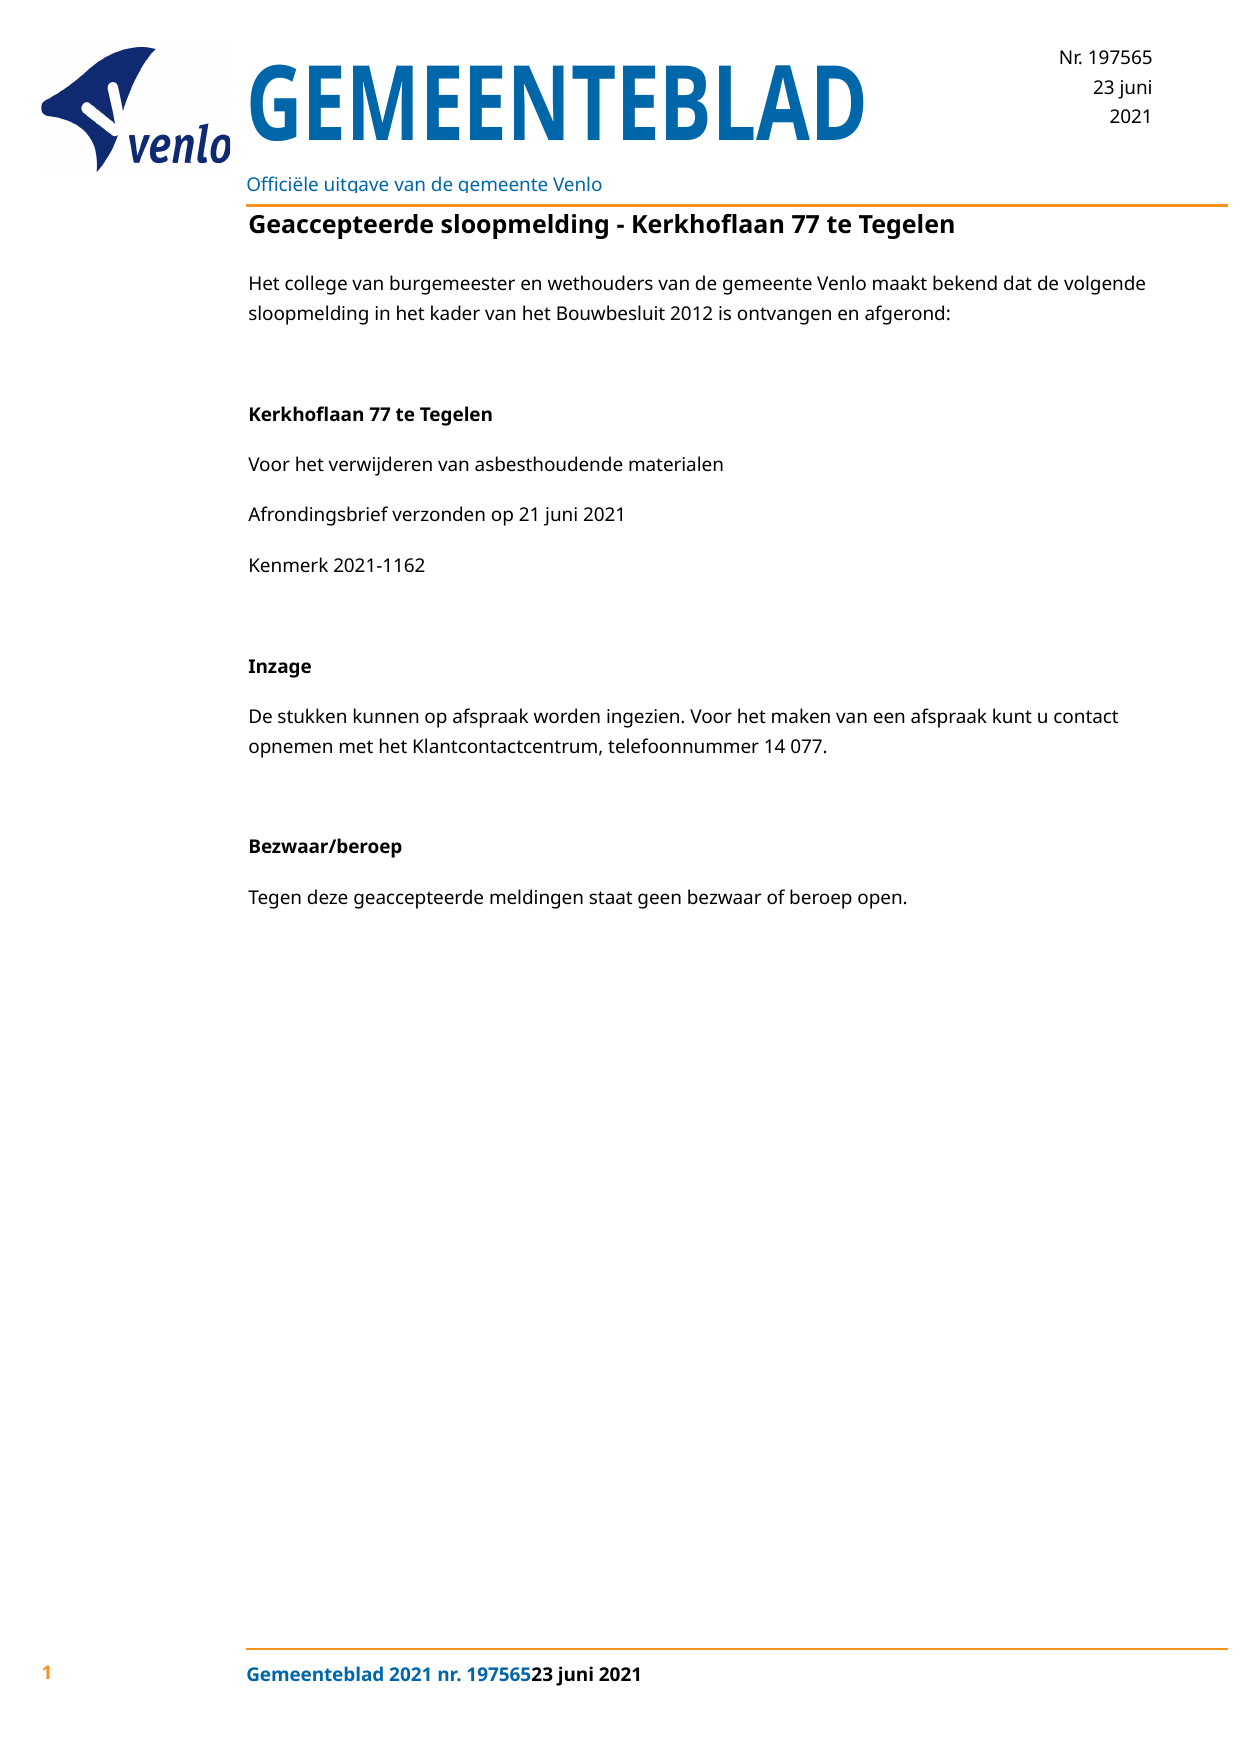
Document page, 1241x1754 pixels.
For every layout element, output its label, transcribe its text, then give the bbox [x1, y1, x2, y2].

text Afrondingsbrief verzonden op 21 juni 2021 [248, 502, 1152, 527]
text Kerkhoflaan 77 te Tegelen [248, 401, 1152, 426]
text Het college van burgemeester en wethouders van de gemeente Venlo maakt bekend dat de volgende sloopmelding in het kader van het Bouwbesluit 2012 is ontvangen en afgerond: [248, 270, 1152, 326]
text De stukken kunnen op afspraak worden ingezien. Voor het maken van een afspraak kunt u contact opnemen met het Klantcontactcentrum, telefoonnummer 14 077. [248, 703, 1152, 758]
text Inzage [248, 653, 1152, 678]
text Bezwaar/beroep [248, 834, 1152, 859]
text Geaccepteerde sloopmelding - Kerkhoflaan 77 te Tegelen [248, 207, 1152, 241]
picture [41, 47, 231, 172]
text Tegen deze geaccepteerde meldingen staat geen bezwaar of beroep open. [248, 884, 1152, 910]
text Kenmerk 2021-1162 [248, 552, 1152, 578]
text Voor het verwijderen van asbesthoudende materialen [248, 451, 1152, 477]
